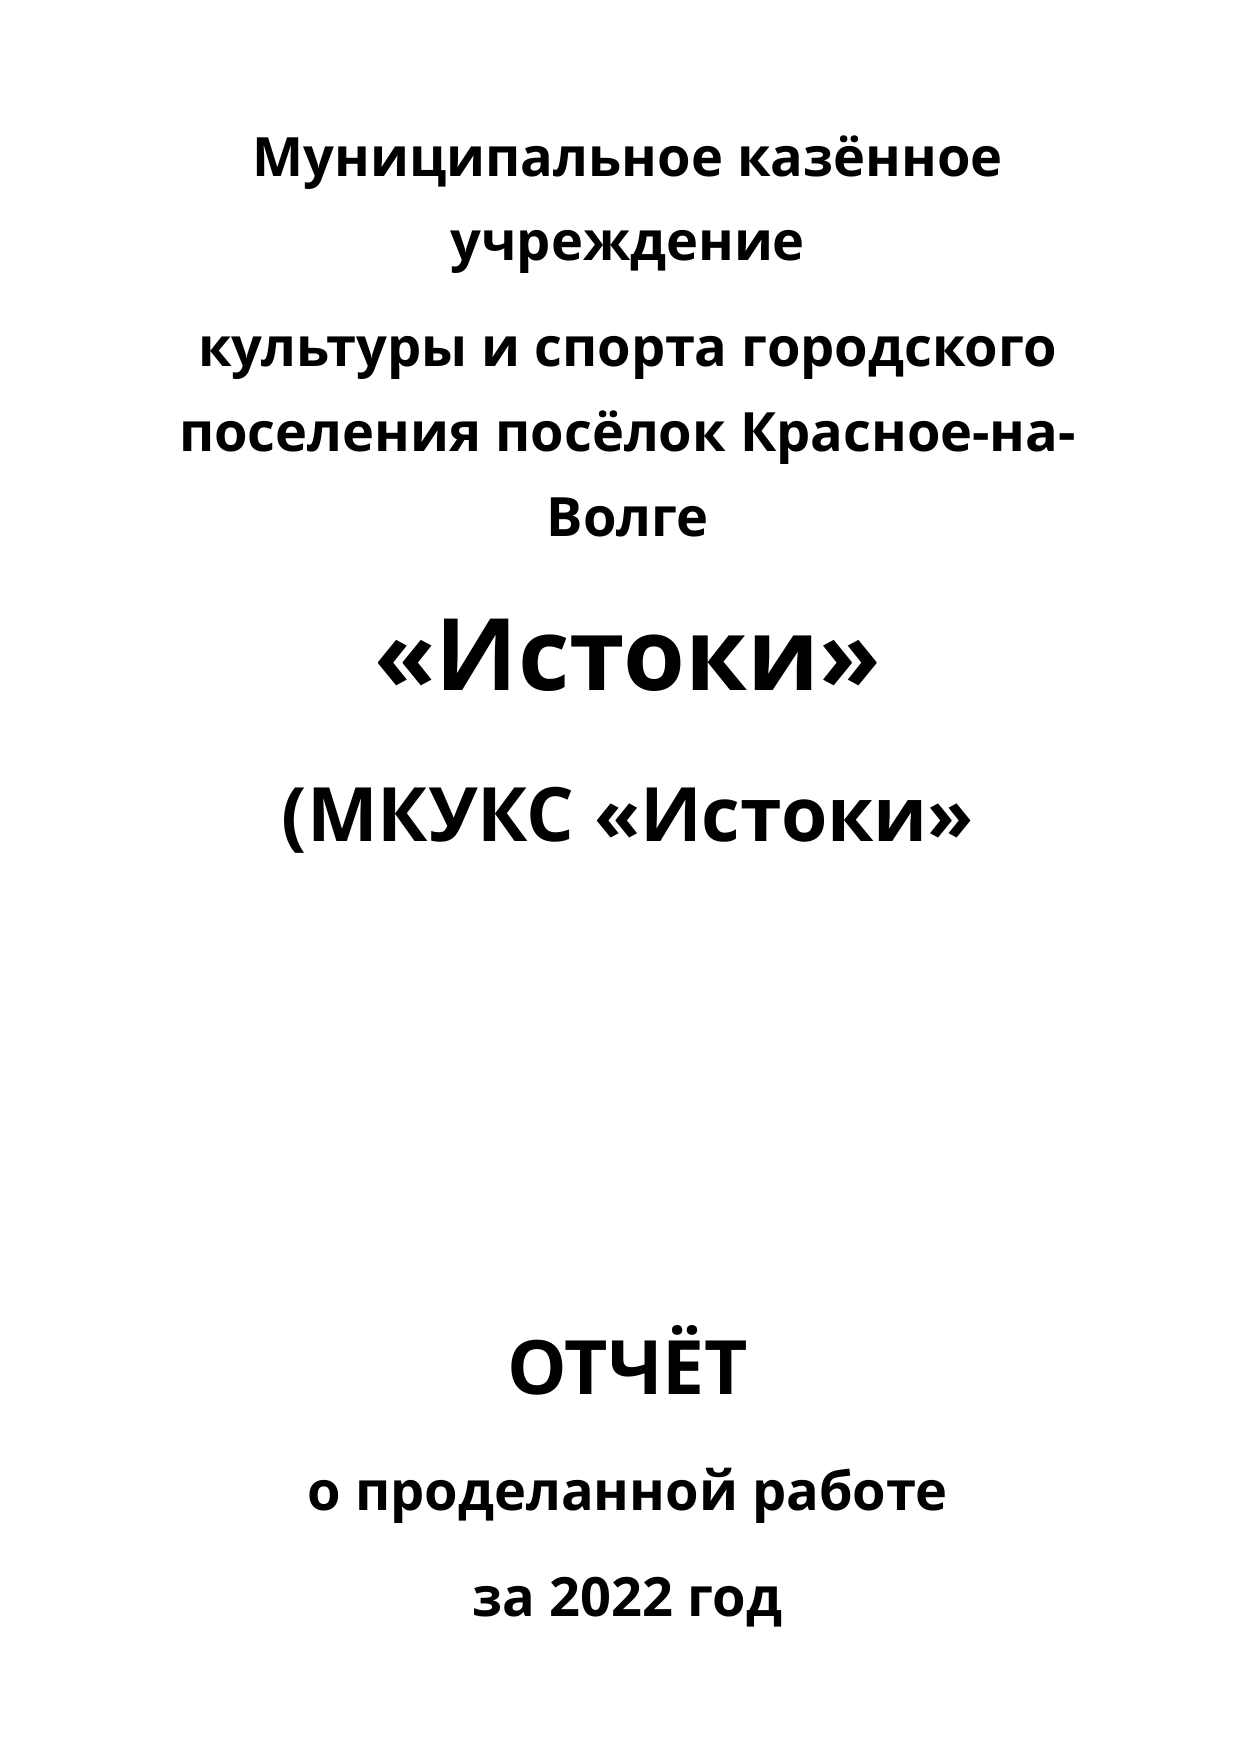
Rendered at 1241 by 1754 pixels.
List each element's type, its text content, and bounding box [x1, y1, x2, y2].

text о проделанной работе [103, 1453, 1152, 1527]
text «Истоки» [103, 584, 1152, 720]
text за 2022 год [103, 1558, 1152, 1632]
text ОТЧЁТ [103, 1314, 1152, 1417]
text культуры и спорта городского поселения посёлок Красное-на-Волге [103, 308, 1152, 552]
text Муниципальное казённое учреждение [103, 118, 1152, 277]
text (МКУКС «Истоки» [103, 761, 1152, 863]
